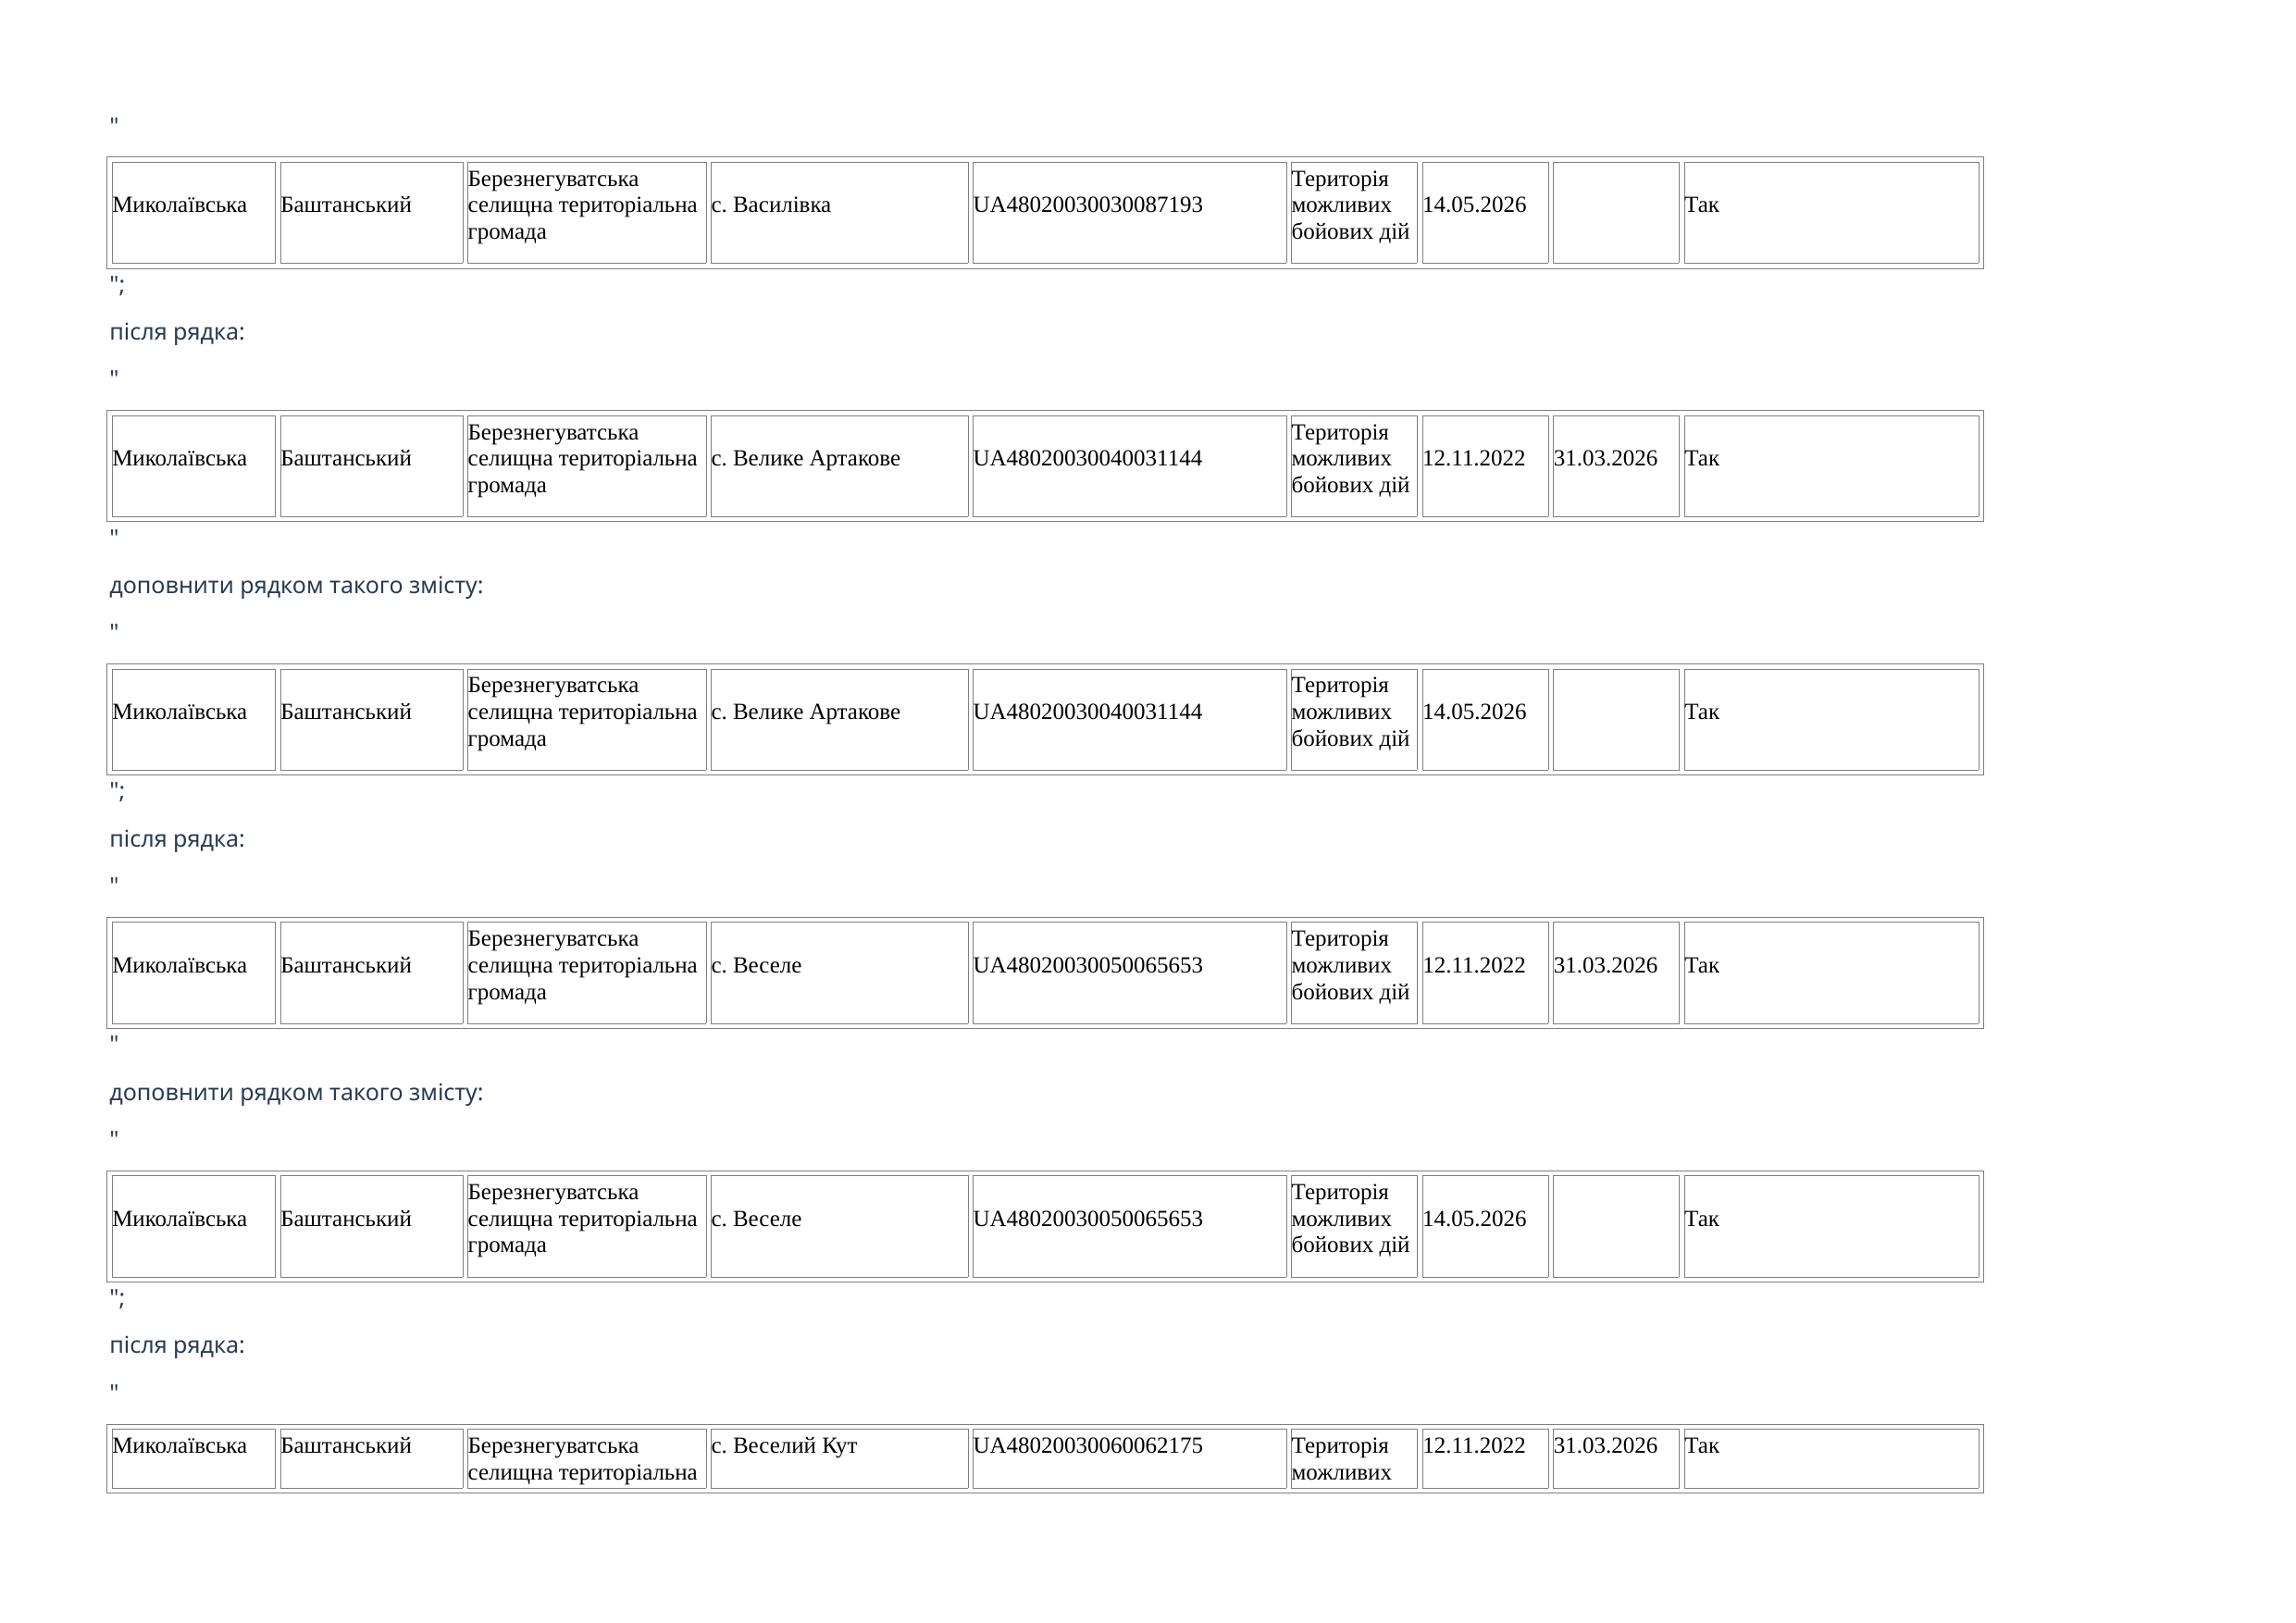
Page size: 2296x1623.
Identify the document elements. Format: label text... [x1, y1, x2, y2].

text " [109, 1376, 1981, 1407]
table_header UA48020030040031144 [971, 664, 1288, 770]
text " [109, 616, 1981, 648]
table_header UA48020030040031144 [971, 411, 1288, 516]
table_header 12.11.2022 [1420, 918, 1551, 1023]
table_header с. Веселе [708, 918, 970, 1023]
text "; [109, 1282, 1981, 1313]
table_header 31.03.2026 [1551, 411, 1682, 516]
table_header [1551, 664, 1682, 770]
table_header Баштанський [278, 918, 465, 1023]
table_header Миколаївська [109, 918, 278, 1023]
table_header 31.03.2026 [1551, 1425, 1682, 1487]
text " [109, 1122, 1981, 1155]
table_header Територія можливих бойових дій [1289, 411, 1420, 516]
table_header Баштанський [278, 664, 465, 770]
table_header Територія можливих бойових дій [1289, 157, 1420, 263]
table_header Територія можливих бойових дій [1289, 918, 1420, 1023]
table_header Миколаївська [109, 664, 278, 770]
text "; [109, 269, 1981, 299]
table_header [1551, 1171, 1682, 1276]
table_header Березнегуватська селищна територіальна громада [465, 157, 708, 263]
table_header с. Веселе [708, 1171, 970, 1276]
table_header Баштанський [278, 1425, 465, 1487]
text доповнити рядком такого змісту: [109, 1075, 1981, 1107]
text доповнити рядком такого змісту: [109, 568, 1981, 601]
table_header Територія можливих [1289, 1425, 1420, 1487]
table_header Березнегуватська селищна територіальна громада [465, 411, 708, 516]
table_header Територія можливих бойових дій [1289, 664, 1420, 770]
table_header 14.05.2026 [1420, 664, 1551, 770]
text після рядка: [109, 822, 1981, 853]
table_header Так [1682, 664, 1981, 770]
table_header [1554, 1176, 1679, 1276]
table_header Так [1682, 411, 1981, 516]
table_header Березнегуватська селищна територіальна громада [465, 664, 708, 770]
table_header 12.11.2022 [1420, 1425, 1551, 1487]
table_header Так [1682, 918, 1981, 1023]
text " [109, 109, 1981, 141]
table_header с. Велике Артакове [708, 411, 970, 516]
table_header UA48020030050065653 [971, 918, 1288, 1023]
table_header Миколаївська [109, 157, 278, 263]
table_header Так [1682, 157, 1981, 263]
table_header Миколаївська [109, 411, 278, 516]
table_header 14.05.2026 [1420, 157, 1551, 263]
table_header Так [1682, 1425, 1981, 1487]
text " [109, 1029, 1981, 1059]
table_header [1551, 157, 1682, 263]
table_header с. Велике Артакове [708, 664, 970, 770]
table_header Миколаївська [109, 1425, 278, 1487]
table_header Баштанський [278, 411, 465, 516]
table_header Баштанський [278, 157, 465, 263]
text " [109, 522, 1981, 552]
table_header Так [1682, 1171, 1981, 1276]
text "; [109, 775, 1981, 806]
table_header 12.11.2022 [1420, 411, 1551, 516]
table_header [1554, 163, 1679, 263]
text " [109, 870, 1981, 901]
text " [109, 363, 1981, 394]
text після рядка: [109, 1329, 1981, 1360]
table_header 31.03.2026 [1551, 918, 1682, 1023]
table_header с. Веселий Кут [708, 1425, 970, 1487]
table_header Миколаївська [109, 1171, 278, 1276]
table_header [1554, 670, 1679, 770]
table_header UA48020030030087193 [971, 157, 1288, 263]
table_header Березнегуватська селищна територіальна громада [465, 1171, 708, 1276]
table_header Баштанський [278, 1171, 465, 1276]
table_header Територія можливих бойових дій [1289, 1171, 1420, 1276]
table_header 14.05.2026 [1420, 1171, 1551, 1276]
table_header с. Василівка [708, 157, 970, 263]
table_header Березнегуватська селищна територіальна [465, 1425, 708, 1487]
table_header Березнегуватська селищна територіальна громада [465, 918, 708, 1023]
table_header UA48020030060062175 [971, 1425, 1288, 1487]
table_header UA48020030050065653 [971, 1171, 1288, 1276]
text після рядка: [109, 316, 1981, 347]
